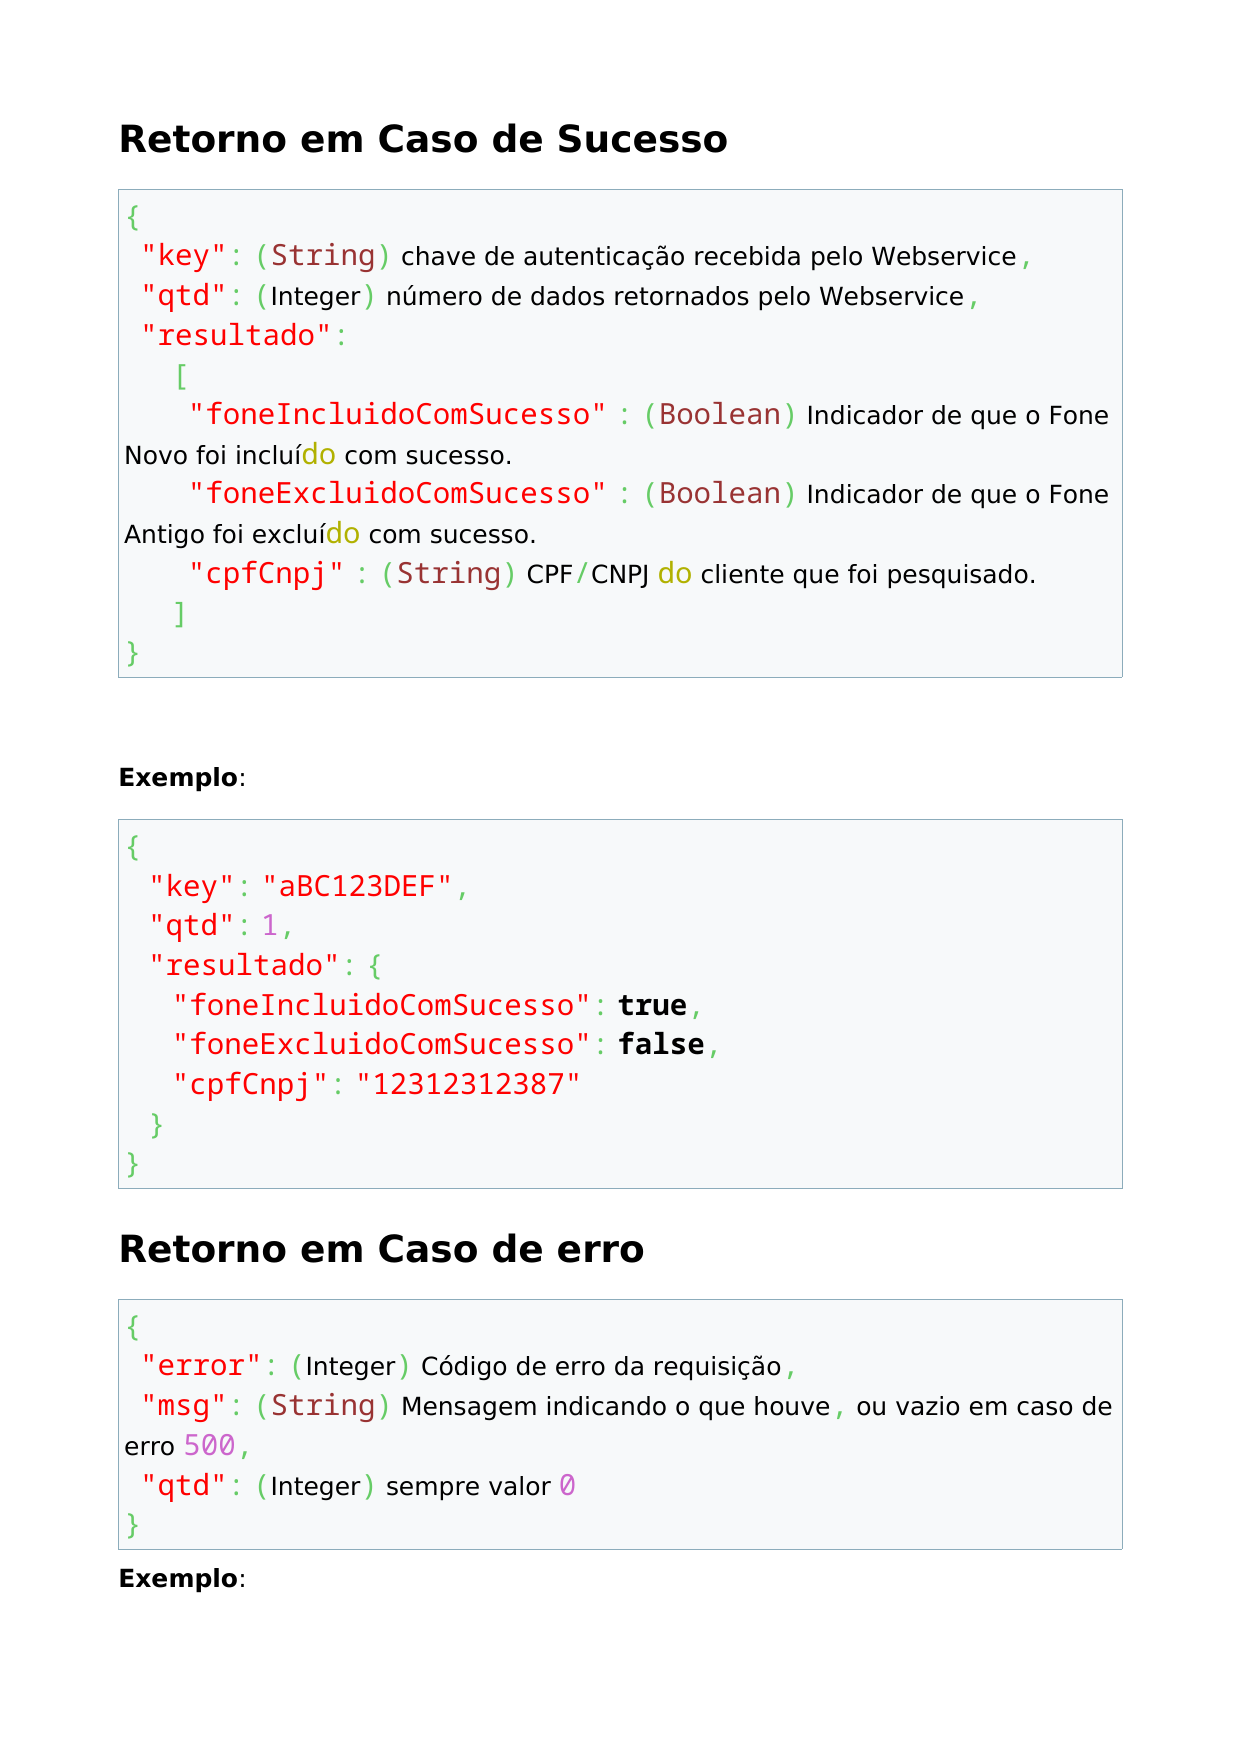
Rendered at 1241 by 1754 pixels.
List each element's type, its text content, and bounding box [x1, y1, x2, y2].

table_header { "key": "aBC123DEF", "qtd": 1, "resultado": { "foneIncluidoComSucesso": true, "foneExcluidoComSucesso": false, "cpfCnpj": "12312312387" } } [119, 820, 1122, 1188]
text Exemplo: [118, 763, 1122, 792]
table_header { "error": (Integer) Código de erro da requisição, "msg": (String) Mensagem indicando o que houve, ou vazio em caso de erro 500, "qtd": (Integer) sempre valor 0 } [119, 1300, 1122, 1549]
subtitle Retorno em Caso de erro [118, 1228, 1122, 1272]
table_header { "key": (String) chave de autenticação recebida pelo Webservice, "qtd": (Integer) número de dados retornados pelo Webservice, "resultado": [ "foneIncluidoComSucesso" : (Boolean) Indicador de que o Fone Novo foi incluído com sucesso. "foneExcluidoComSucesso" : (Boolean) Indicador de que o Fone Antigo foi excluído com sucesso. "cpfCnpj" : (String) CPF/CNPJ do cliente que foi pesquisado. ] } [119, 190, 1122, 677]
subtitle Retorno em Caso de Sucesso [118, 118, 1122, 162]
text Exemplo: [118, 1564, 1122, 1593]
